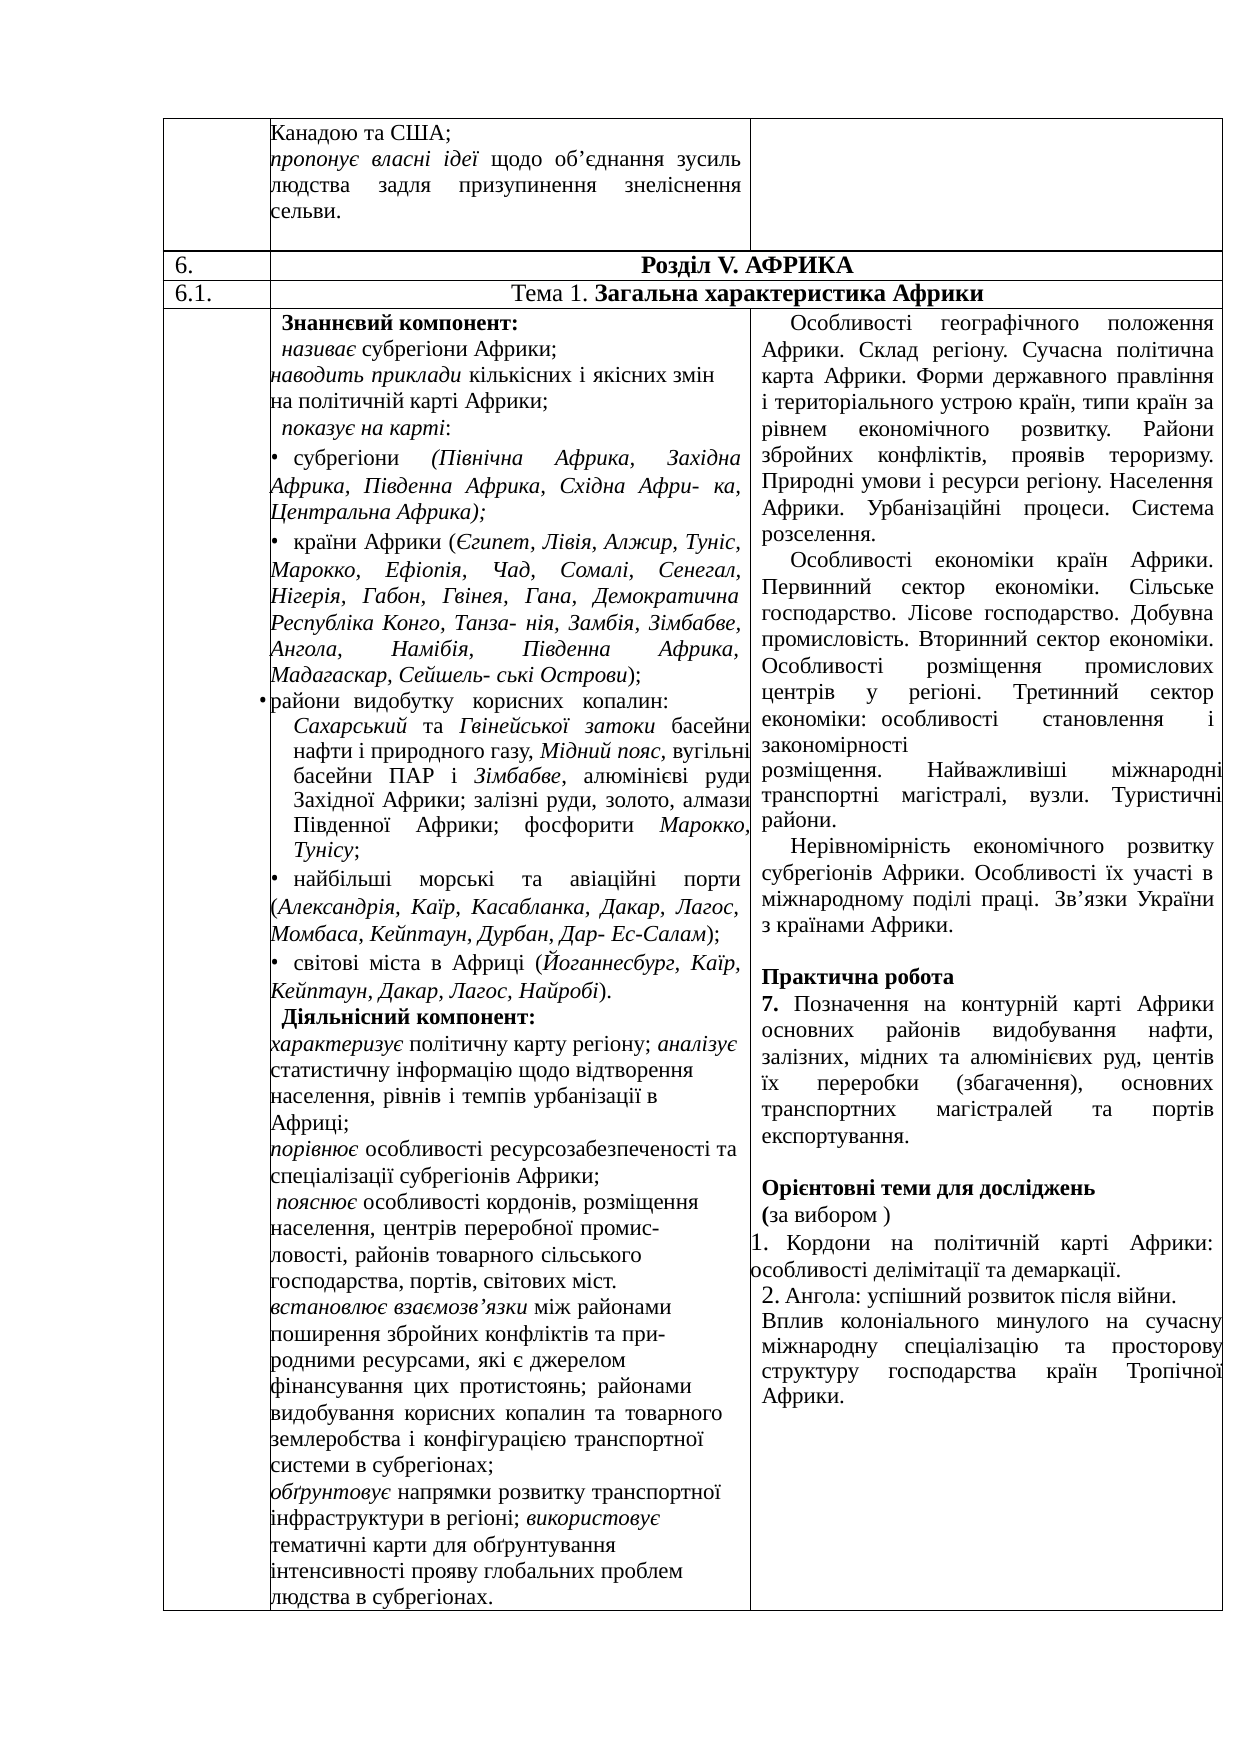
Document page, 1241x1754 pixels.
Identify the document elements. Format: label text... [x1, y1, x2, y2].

table_cell 6.1. [164, 281, 270, 308]
table_cell Особливості географічного положення Африки. Склад регіону. Сучасна політична карта Африки. Форми державного правління і територіального устрою країн, типи країн за рівнем економічного розвитку. Райони збройних конфліктів, проявів тероризму. Природні умови і ресурси регіону. Населення Африки. Урбанізаційні процеси. Система розселення. Особливості економіки країн Африки. Первинний сектор економіки. Сільське господарство. Лісове господарство. Добувна промисловість. Вторинний сектор економіки. Особливості розміщення промислових центрів у регіоні. Третинний сектор економіки: особливості становлення і закономірності розміщення. Найважливіші міжнародні транспортні магістралі, вузли. Туристичні райони. Нерівномірність економічного розвитку субрегіонів Африки. Особливості їх участі в міжнародному поділі праці. Зв’язки України з країнами Африки. Практична робота 7. Позначення на контурній карті Африки основних районів видобування нафти, залізних, мідних та алюмінієвих руд, центів їх переробки (збагачення), основних транспортних магістралей та портів експортування. Орієнтовні теми для досліджень (за вибором ) Кордони на політичній карті Африки: особливості делімітації та демаркації. Ангола: успішний розвиток після війни. Вплив колоніального минулого на сучасну міжнародну спеціалізацію та просторову структуру господарства країн Тропічної Африки. [751, 309, 1222, 1610]
table_cell [164, 119, 270, 250]
table_cell [751, 119, 1222, 250]
table_cell [164, 309, 270, 1610]
table_header Розділ V. АФРИКА [271, 252, 1222, 279]
table_cell Знаннєвий компонент: називає субрегіони Африки; наводить приклади кількісних і якісних змін на політичній карті Африки; показує на карті: субрегіони (Північна Африка, Західна Африка, Південна Африка, Східна Афри- ка, Центральна Африка); країни Африки (Єгипет, Лівія, Алжир, Туніс, Марокко, Ефіопія, Чад, Сомалі, Сенегал, Нігерія, Габон, Гвінея, Гана, Демократична Республіка Конго, Танза- нія, Замбія, Зімбабве, Ангола, Намібія, Південна Африка, Мадагаскар, Сейшель- ські Острови); райони видобутку корисних копалин: Сахарський та Гвінейської затоки басейни нафти і природного газу, Мідний пояс, вугільні басейни ПАР і Зімбабве, алюмінієві руди Західної Африки; залізні руди, золото, алмази Південної Африки; фосфорити Марокко, Тунісу; найбільші морські та авіаційні порти (Александрія, Каїр, Касабланка, Дакар, Лагос, Момбаса, Кейптаун, Дурбан, Дар- Ес-Салам); світові міста в Африці (Йоганнесбург, Каїр, Кейптаун, Дакар, Лагос, Найробі). Діяльнісний компонент: характеризує політичну карту регіону; аналізує статистичну інформацію щодо відтворення населення, рівнів і темпів урбанізації в Африці; порівнює особливості ресурсозабезпеченості та спеціалізації субрегіонів Африки; пояснює особливості кордонів, розміщення населення, центрів переробної промис- ловості, районів товарного сільського господарства, портів, світових міст. встановлює взаємозв’язки між районами поширення збройних конфліктів та при- родними ресурсами, які є джерелом фінансування цих протистоянь; районами видобування корисних копалин та товарного землеробства і конфігурацією транспортної системи в субрегіонах; обґрунтовує напрямки розвитку транспортної інфраструктури в регіоні; використовує тематичні карти для обґрунтування інтенсивності прояву глобальних проблем людства в субрегіонах. [271, 309, 750, 1610]
table_cell Канадою та США; пропонує власні ідеї щодо об’єднання зусиль людства задля призупинення знеліснення сельви. [271, 119, 750, 250]
table_cell Тема 1. Загальна характеристика Африки [271, 281, 1222, 308]
table_header 6. [164, 252, 270, 279]
